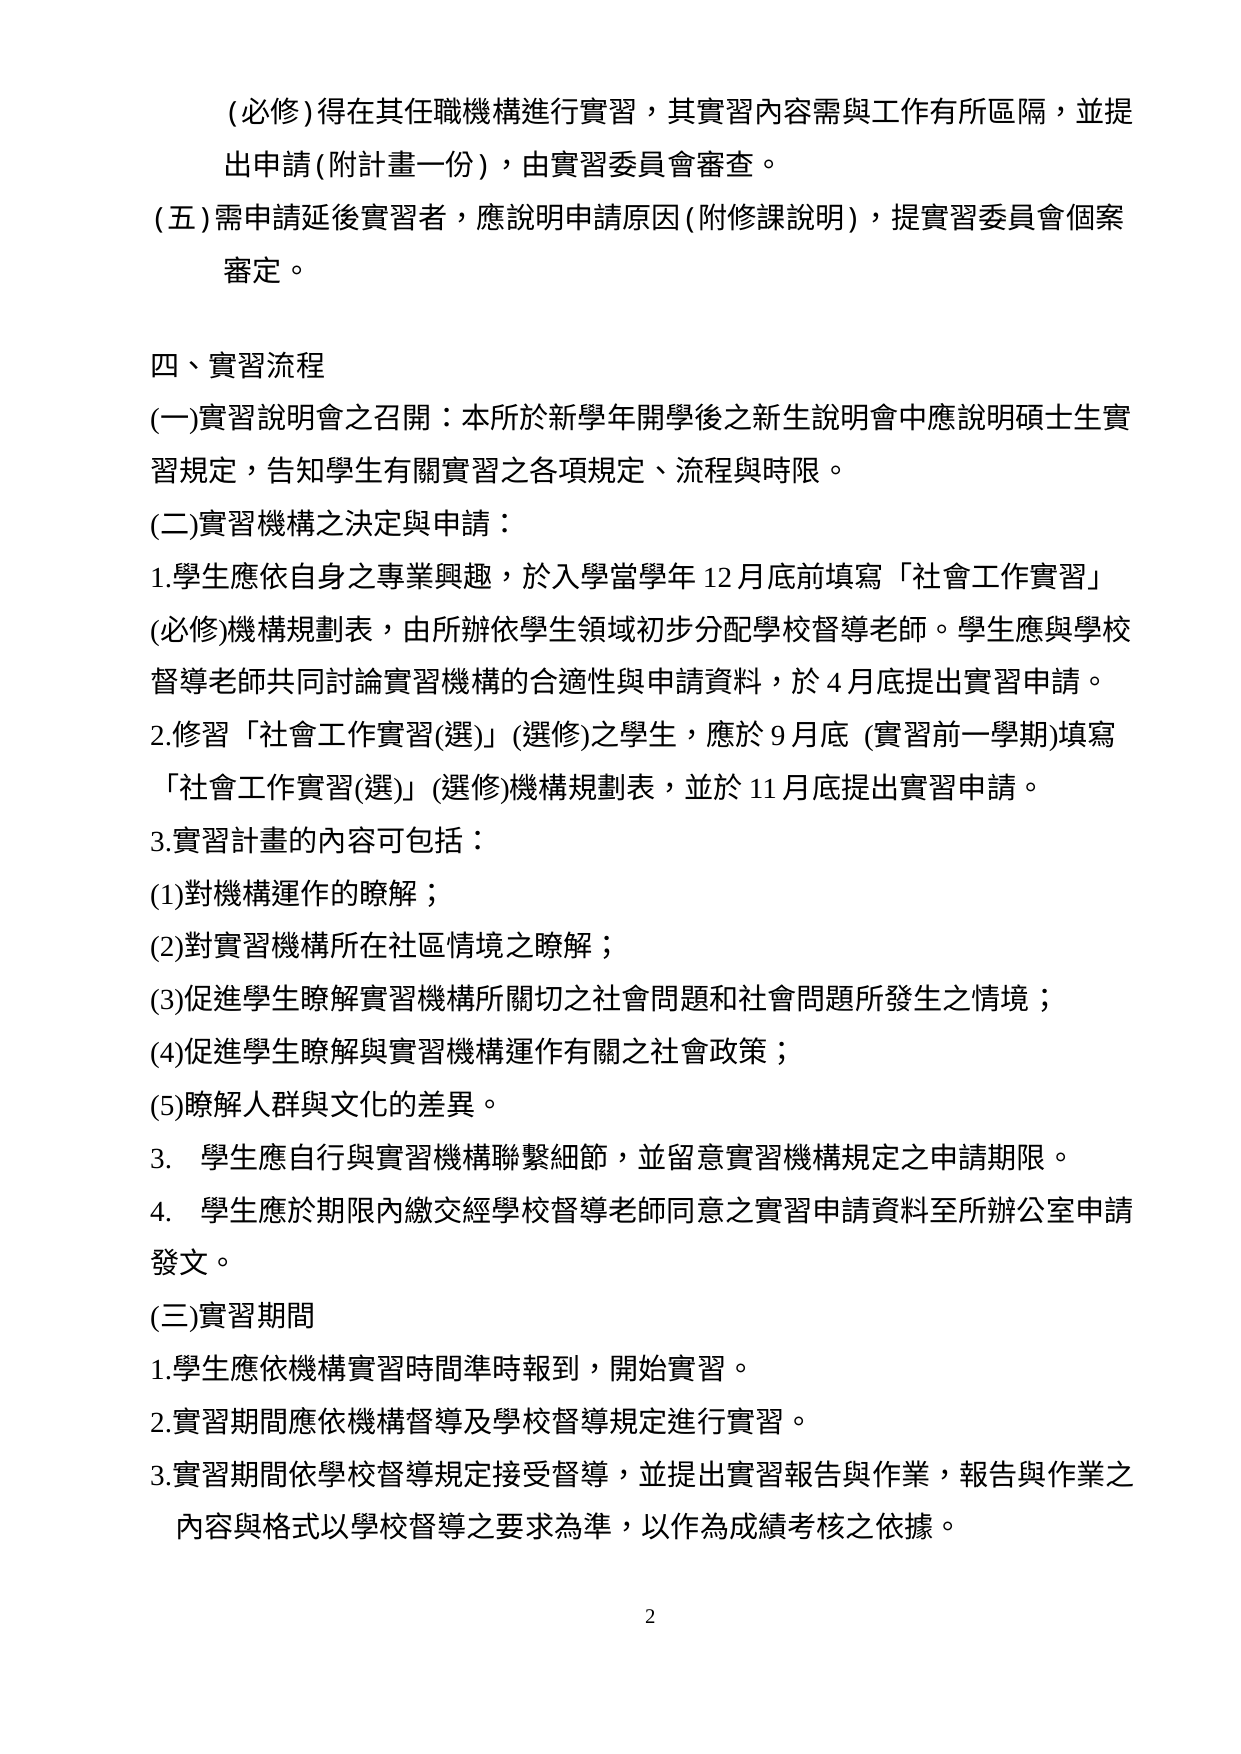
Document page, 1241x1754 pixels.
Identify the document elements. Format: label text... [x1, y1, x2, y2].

text (必修)得在其任職機構進行實習，其實習內容需與工作有所區隔，並提出申請(附計畫一份)，由實習委員會審查。 [150, 89, 1150, 184]
text (5)瞭解人群與文化的差異。 [150, 1081, 1150, 1124]
text 3.實習期間依學校督導規定接受督導，並提出實習報告與作業，報告與作業之內容與格式以學校督導之要求為準，以作為成績考核之依據。 [150, 1451, 1150, 1546]
text (1)對機構運作的瞭解； [150, 870, 1150, 912]
text 2.修習「社會工作實習(選)」(選修)之學生，應於9月底 (實習前一學期)填寫「社會工作實習(選)」(選修)機構規劃表，並於11月底提出實習申請。 [150, 712, 1150, 807]
text (3)促進學生瞭解實習機構所關切之社會問題和社會問題所發生之情境； [150, 976, 1150, 1018]
text 3. 學生應自行與實習機構聯繫細節，並留意實習機構規定之申請期限。 [150, 1134, 1150, 1177]
text (五)需申請延後實習者，應說明申請原因(附修課說明)，提實習委員會個案審定。 [150, 194, 1150, 290]
text (4)促進學生瞭解與實習機構運作有關之社會政策； [150, 1029, 1150, 1071]
text 1.學生應依自身之專業興趣，於入學當學年12月底前填寫「社會工作實習」(必修)機構規劃表，由所辦依學生領域初步分配學校督導老師。學生應與學校督導老師共同討論實習機構的合適性與申請資料，於4月底提出實習申請。 [150, 553, 1150, 701]
text 1.學生應依機構實習時間準時報到，開始實習。 [150, 1346, 1150, 1388]
text 2.實習期間應依機構督導及學校督導規定進行實習。 [150, 1398, 1150, 1441]
text (一)實習說明會之召開：本所於新學年開學後之新生說明會中應說明碩士生實習規定，告知學生有關實習之各項規定、流程與時限。 [150, 395, 1150, 490]
text (三)實習期間 [150, 1293, 1150, 1335]
text (2)對實習機構所在社區情境之瞭解； [150, 923, 1150, 965]
text 3.實習計畫的內容可包括： [150, 817, 1150, 860]
text 4. 學生應於期限內繳交經學校督導老師同意之實習申請資料至所辦公室申請發文。 [150, 1187, 1150, 1282]
text (二)實習機構之決定與申請： [150, 501, 1150, 543]
text 四、實習流程 [150, 342, 1150, 384]
